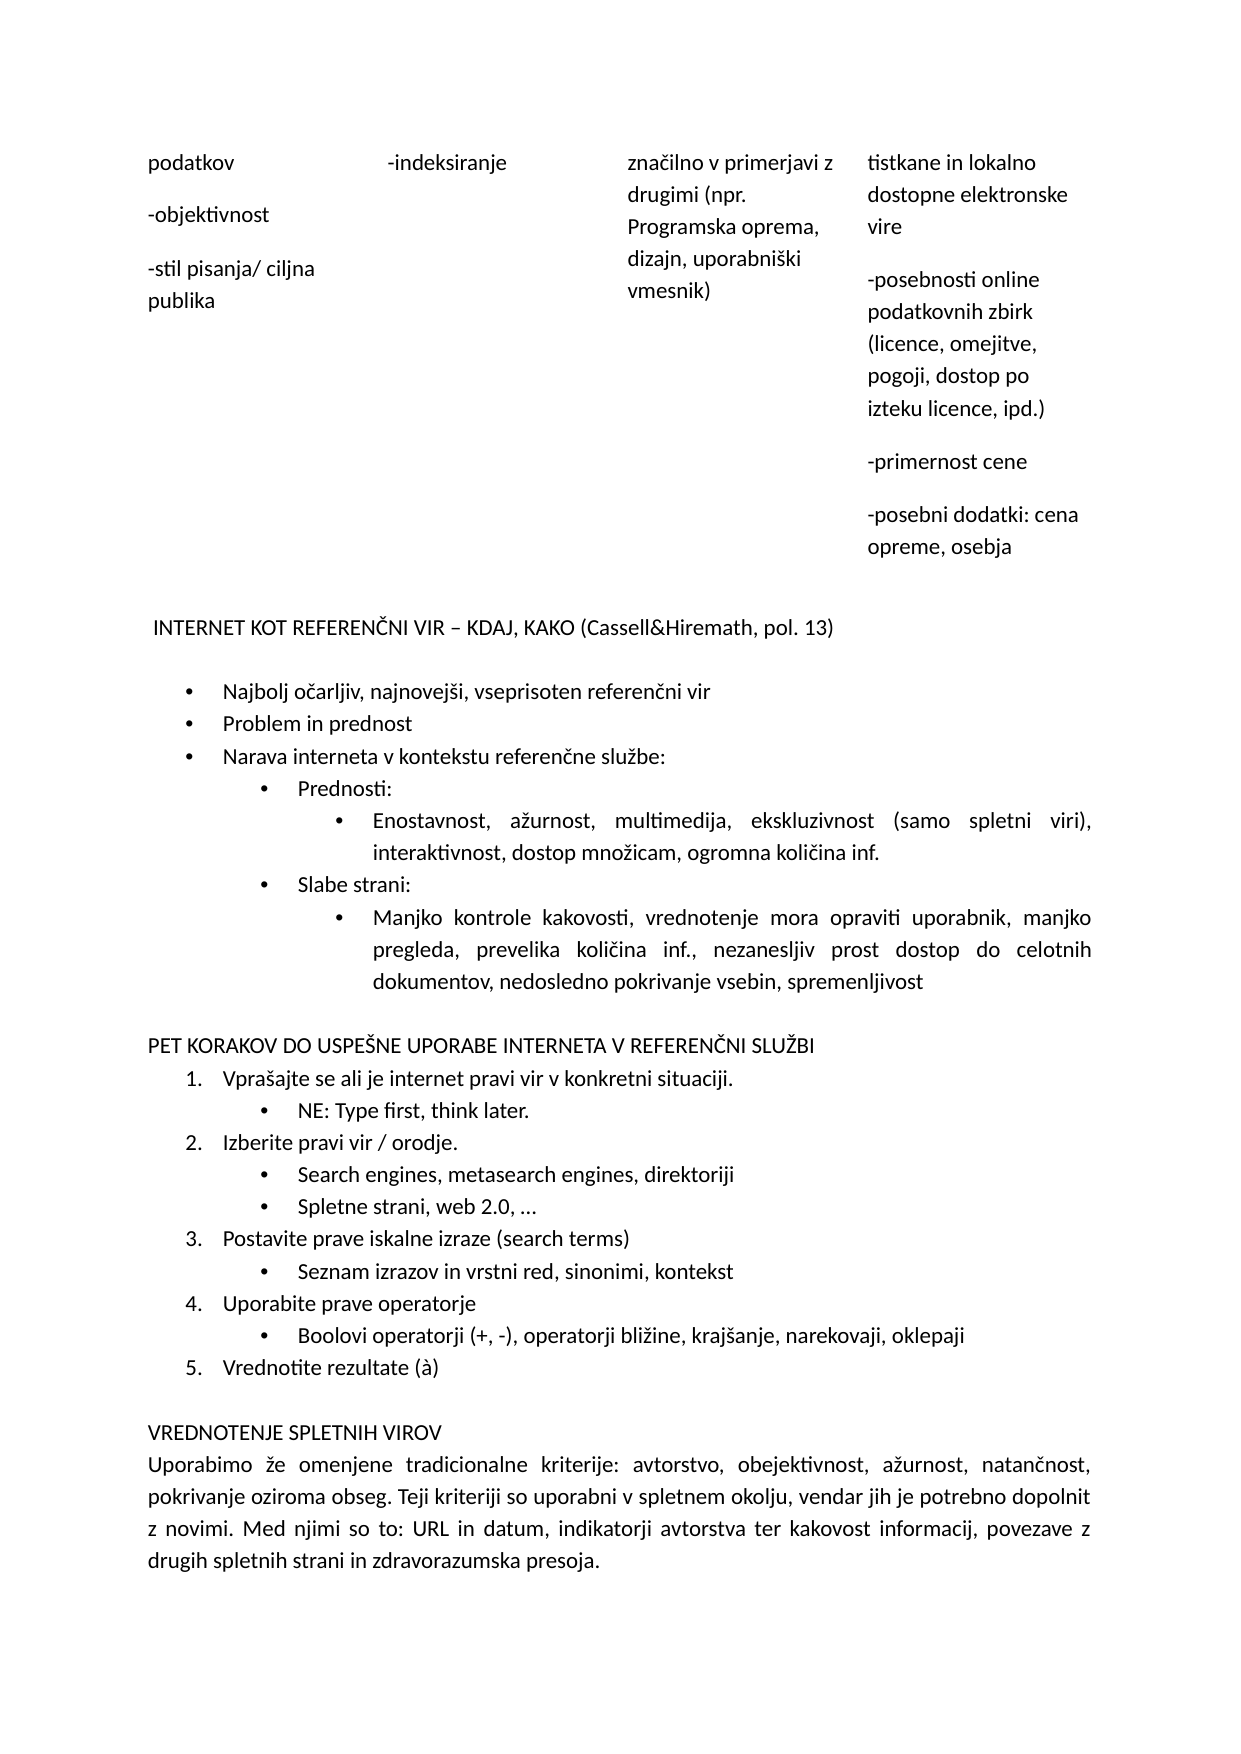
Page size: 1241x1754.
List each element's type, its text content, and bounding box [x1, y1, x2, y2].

list Najbolj očarljiv, najnovejši, vseprisoten referenčni vir [185, 677, 1093, 705]
list Prednosti: [260, 774, 1093, 802]
text VREDNOTENJE SPLETNIH VIROV [148, 1418, 1093, 1446]
list Boolovi operatorji (+, -), operatorji bližine, krajšanje, narekovaji, oklepaji [260, 1321, 1093, 1349]
list Vrednotite rezultate (à) [185, 1353, 1093, 1381]
list Slabe strani: [260, 871, 1093, 898]
list Vprašajte se ali je internet pravi vir v konkretni situaciji. [185, 1064, 1093, 1092]
list Narava interneta v kontekstu referenčne službe: [185, 742, 1093, 770]
list Problem in prednost [185, 709, 1093, 738]
list Search engines, metasearch engines, direktoriji [260, 1160, 1093, 1188]
table_cell podatkov -objektivnost -stil pisanja/ ciljna publika [136, 148, 376, 581]
list Seznam izrazov in vrstni red, sinonimi, kontekst [260, 1257, 1093, 1285]
list NE: Type first, think later. [260, 1096, 1093, 1124]
list Uporabite prave operatorje [185, 1289, 1093, 1317]
list Izberite pravi vir / orodje. [185, 1128, 1093, 1156]
list Manjko kontrole kakovosti, vrednotenje mora opraviti uporabnik, manjko pregleda, prevelika količina inf., nezanesljiv prost dostop do celotnih dokumentov, nedosledno pokrivanje vsebin, spremenljivost [335, 903, 1093, 995]
list Spletne strani, web 2.0, … [260, 1192, 1093, 1220]
text INTERNET KOT REFERENČNI VIR – KDAJ, KAKO (Cassell&Hiremath, pol. 13) [148, 613, 1093, 641]
list Enostavnost, ažurnost, multimedija, ekskluzivnost (samo spletni viri), interaktivnost, dostop množicam, ogromna količina inf. [335, 806, 1093, 866]
table_cell tistkane in lokalno dostopne elektronske vire -posebnosti online podatkovnih zbirk (licence, omejitve, pogoji, dostop po izteku licence, ipd.) -primernost cene -posebni dodatki: cena opreme, osebja [856, 148, 1096, 581]
text Uporabimo že omenjene tradicionalne kriterije: avtorstvo, obejektivnost, ažurnost, natančnost, pokrivanje oziroma obseg. Teji kriteriji so uporabni v spletnem okolju, vendar jih je potrebno dopolnit z novimi. Med njimi so to: URL in datum, indikatorji avtorstva ter kakovost informacij, povezave z drugih spletnih strani in zdravorazumska presoja. [148, 1450, 1093, 1574]
table_cell značilno v primerjavi z drugimi (npr. Programska oprema, dizajn, uporabniški vmesnik) [616, 148, 856, 581]
list Postavite prave iskalne izraze (search terms) [185, 1224, 1093, 1253]
text PET KORAKOV DO USPEŠNE UPORABE INTERNETA V REFERENČNI SLUŽBI [148, 1031, 1093, 1059]
table_cell -indeksiranje [376, 148, 616, 581]
